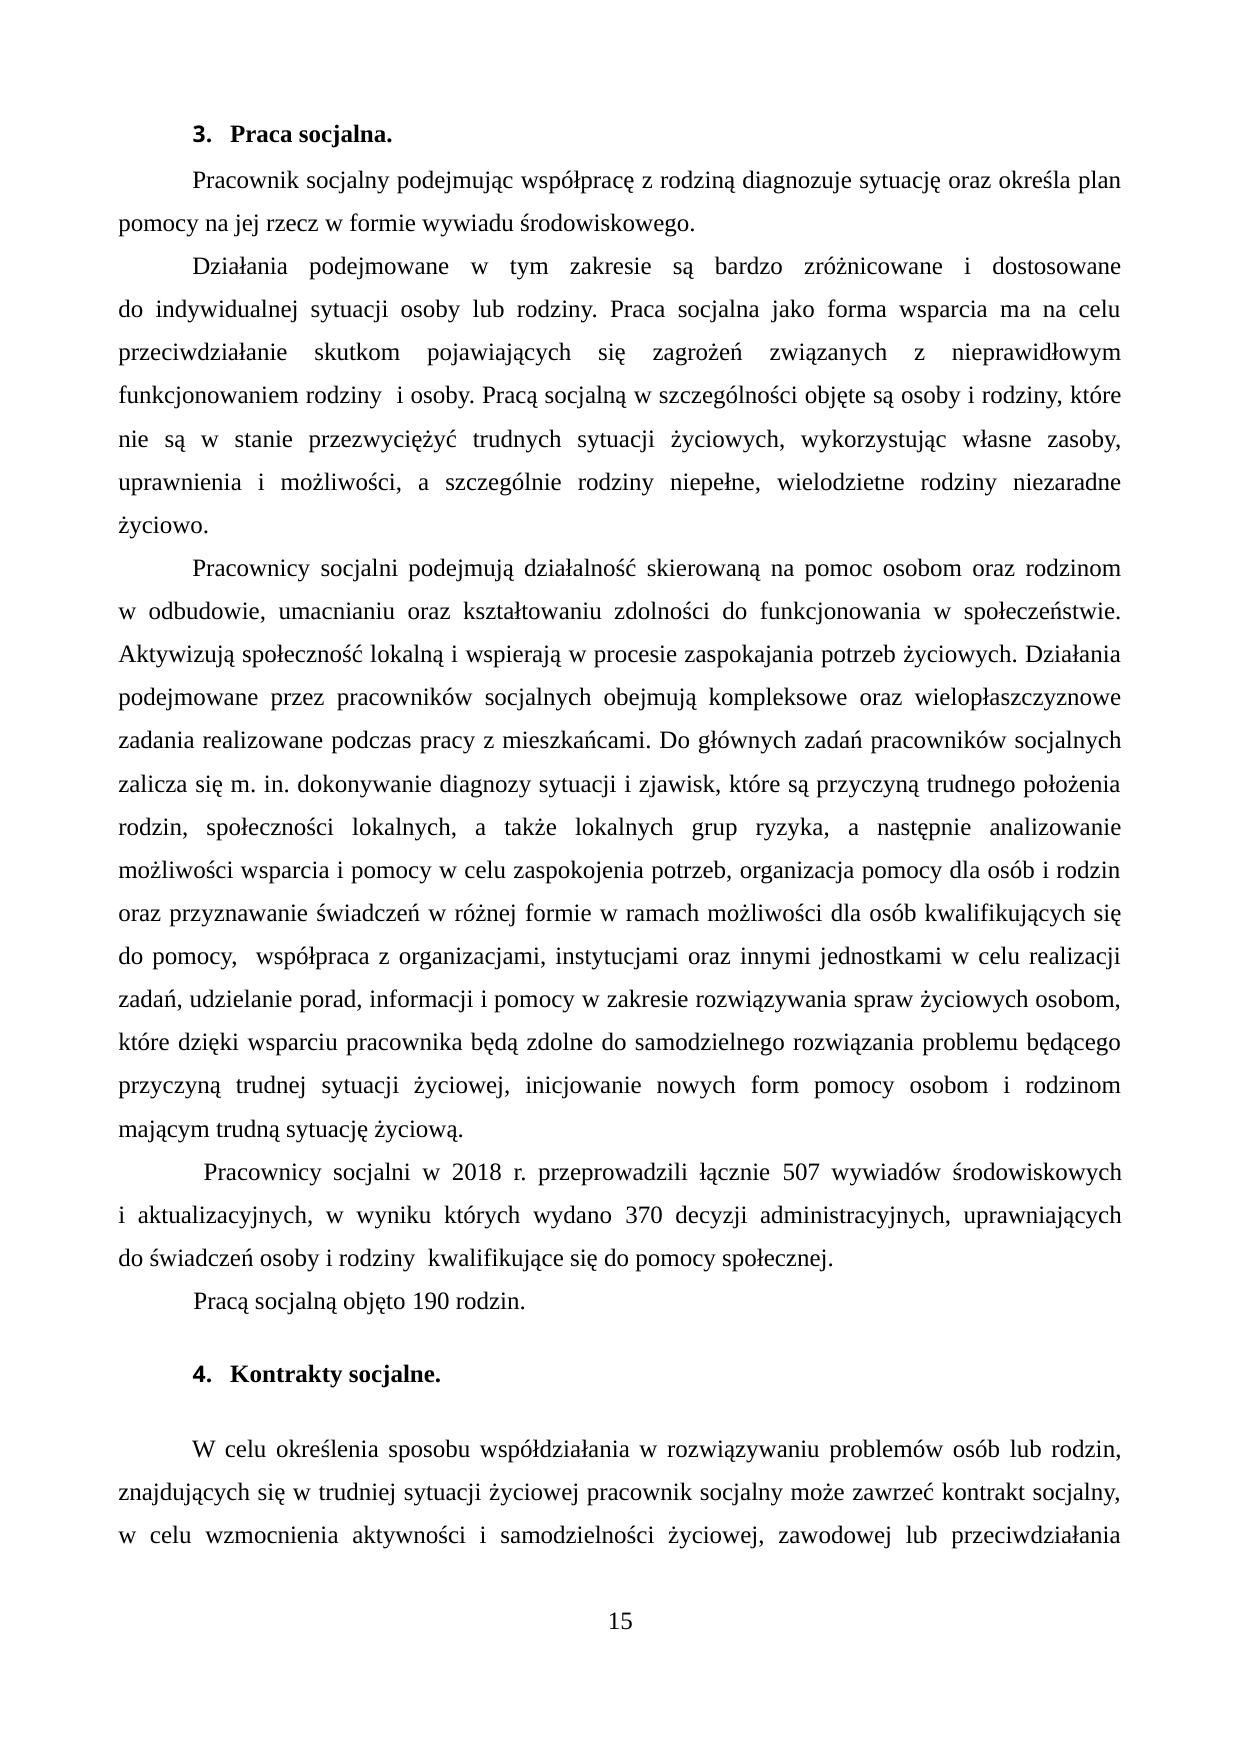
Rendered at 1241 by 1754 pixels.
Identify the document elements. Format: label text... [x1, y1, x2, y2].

text Działania podejmowane w tym zakresie są bardzo zróżnicowane i dostosowane do indywidualnej sytuacji osoby lub rodziny. Praca socjalna jako forma wsparcia ma na celu przeciwdziałanie skutkom pojawiających się zagrożeń związanych z nieprawidłowym funkcjonowaniem rodziny i osoby. Pracą socjalną w szczególności objęte są osoby i rodziny, które nie są w stanie przezwyciężyć trudnych sytuacji życiowych, wykorzystując własne zasoby, uprawnienia i możliwości, a szczególnie rodziny niepełne, wielodzietne rodziny niezaradne życiowo. [118, 251, 1122, 539]
text Pracownicy socjalni w 2018 r. przeprowadzili łącznie 507 wywiadów środowiskowych i aktualizacyjnych, w wyniku których wydano 370 decyzji administracyjnych, uprawniających do świadczeń osoby i rodziny kwalifikujące się do pomocy społecznej. [118, 1157, 1122, 1272]
text W celu określenia sposobu współdziałania w rozwiązywaniu problemów osób lub rodzin, znajdujących się w trudniej sytuacji życiowej pracownik socjalny może zawrzeć kontrakt socjalny, w celu wzmocnienia aktywności i samodzielności życiowej, zawodowej lub przeciwdziałania [118, 1434, 1122, 1549]
list Kontrakty socjalne. [192, 1358, 1122, 1389]
list Praca socjalna. [192, 118, 1122, 149]
text Pracownicy socjalni podejmują działalność skierowaną na pomoc osobom oraz rodzinom w odbudowie, umacnianiu oraz kształtowaniu zdolności do funkcjonowania w społeczeństwie. Aktywizują społeczność lokalną i wspierają w procesie zaspokajania potrzeb życiowych. Działania podejmowane przez pracowników socjalnych obejmują kompleksowe oraz wielopłaszczyznowe zadania realizowane podczas pracy z mieszkańcami. Do głównych zadań pracowników socjalnych zalicza się m. in. dokonywanie diagnozy sytuacji i zjawisk, które są przyczyną trudnego położenia rodzin, społeczności lokalnych, a także lokalnych grup ryzyka, a następnie analizowanie możliwości wsparcia i pomocy w celu zaspokojenia potrzeb, organizacja pomocy dla osób i rodzin oraz przyznawanie świadczeń w różnej formie w ramach możliwości dla osób kwalifikujących się do pomocy, współpraca z organizacjami, instytucjami oraz innymi jednostkami w celu realizacji zadań, udzielanie porad, informacji i pomocy w zakresie rozwiązywania spraw życiowych osobom, które dzięki wsparciu pracownika będą zdolne do samodzielnego rozwiązania problemu będącego przyczyną trudnej sytuacji życiowej, inicjowanie nowych form pomocy osobom i rodzinom mającym trudną sytuację życiową. [118, 553, 1122, 1142]
text Pracownik socjalny podejmując współpracę z rodziną diagnozuje sytuację oraz określa plan pomocy na jej rzecz w formie wywiadu środowiskowego. [118, 165, 1122, 237]
text Pracą socjalną objęto 190 rodzin. [118, 1286, 1122, 1315]
